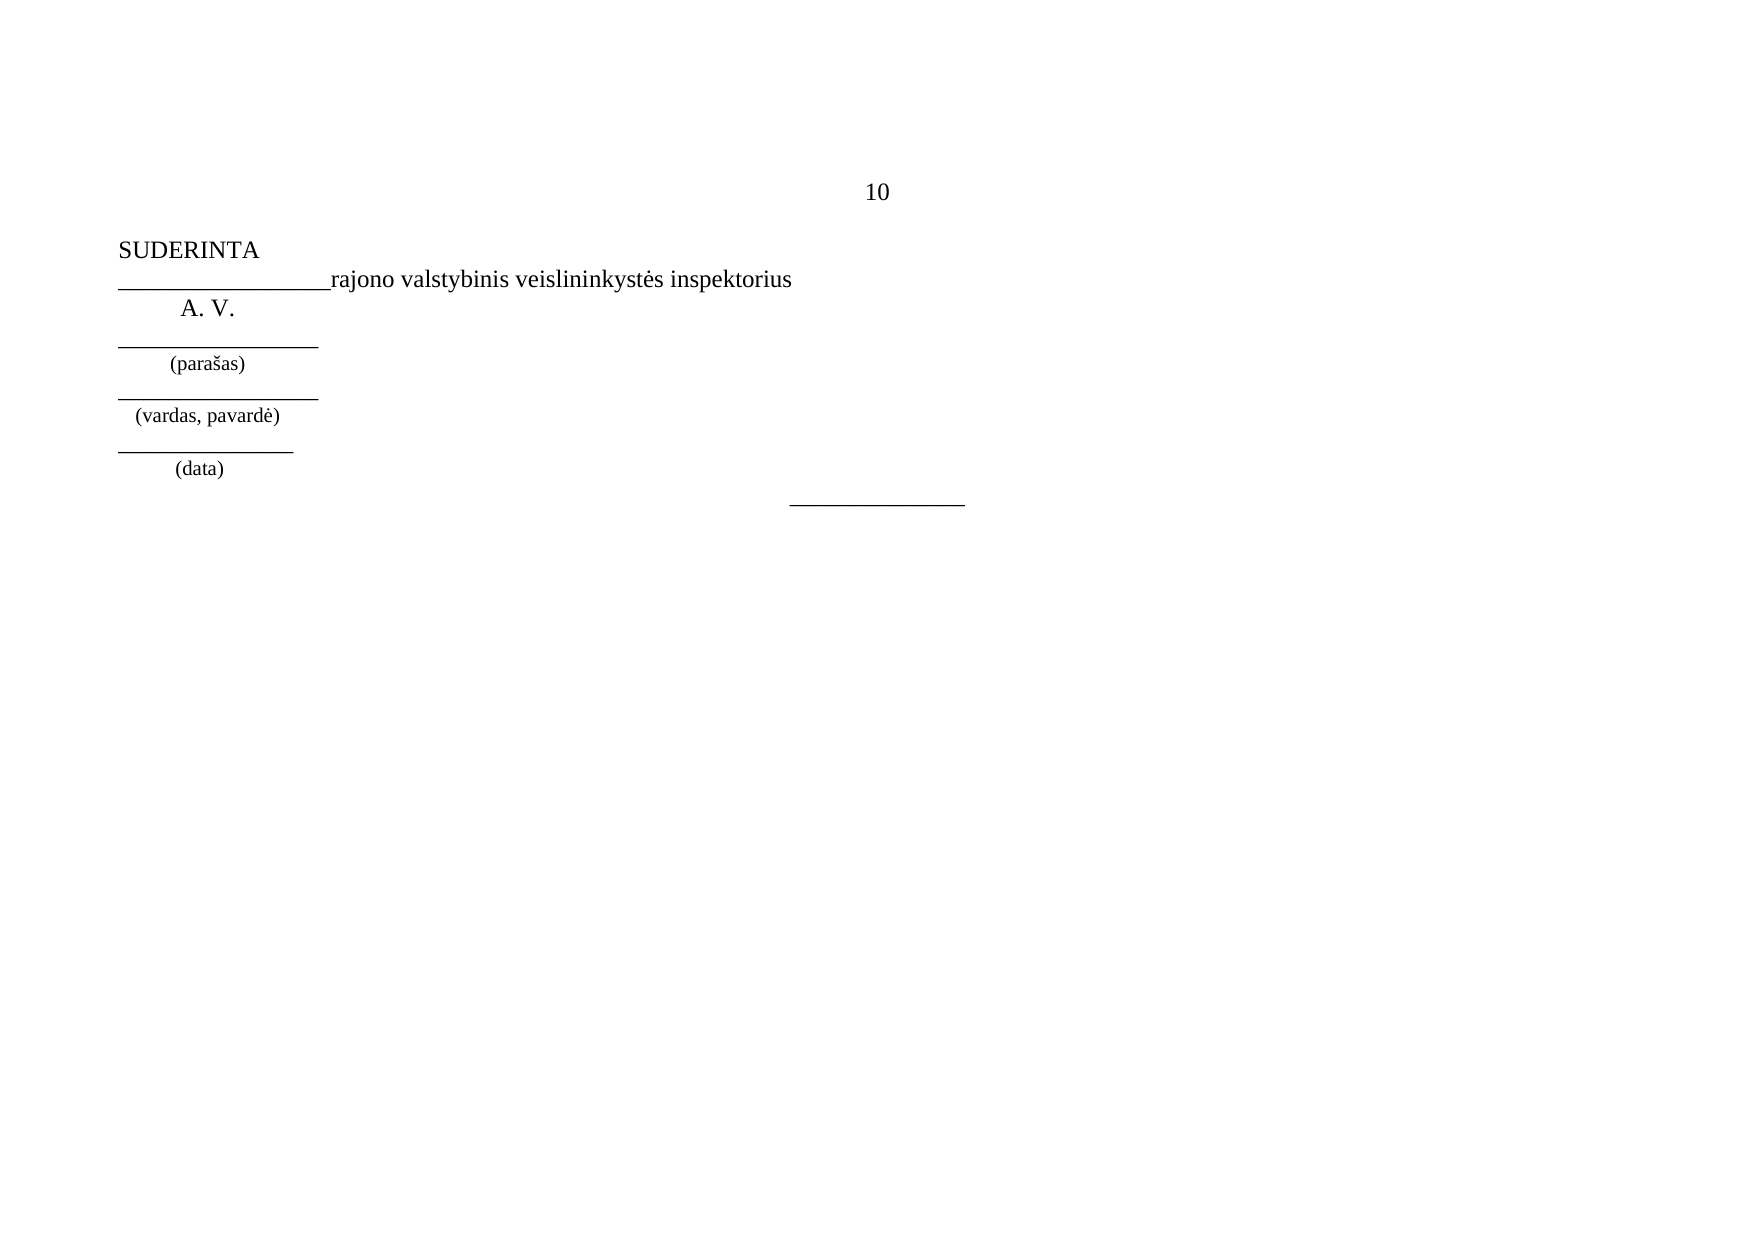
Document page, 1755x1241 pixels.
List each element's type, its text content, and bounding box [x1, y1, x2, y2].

text A. V. [118, 293, 1636, 322]
text (parašas) [118, 350, 1636, 374]
text ________________ [118, 374, 1636, 403]
text (vardas, pavardė) [118, 403, 1636, 427]
text (data) [118, 456, 1636, 480]
text _________________rajono valstybinis veislininkystės inspektorius [118, 264, 1636, 293]
text ______________ [118, 427, 1636, 456]
text ______________ [118, 480, 1636, 509]
text ________________ [118, 322, 1636, 350]
text SUDERINTA [118, 235, 1636, 264]
